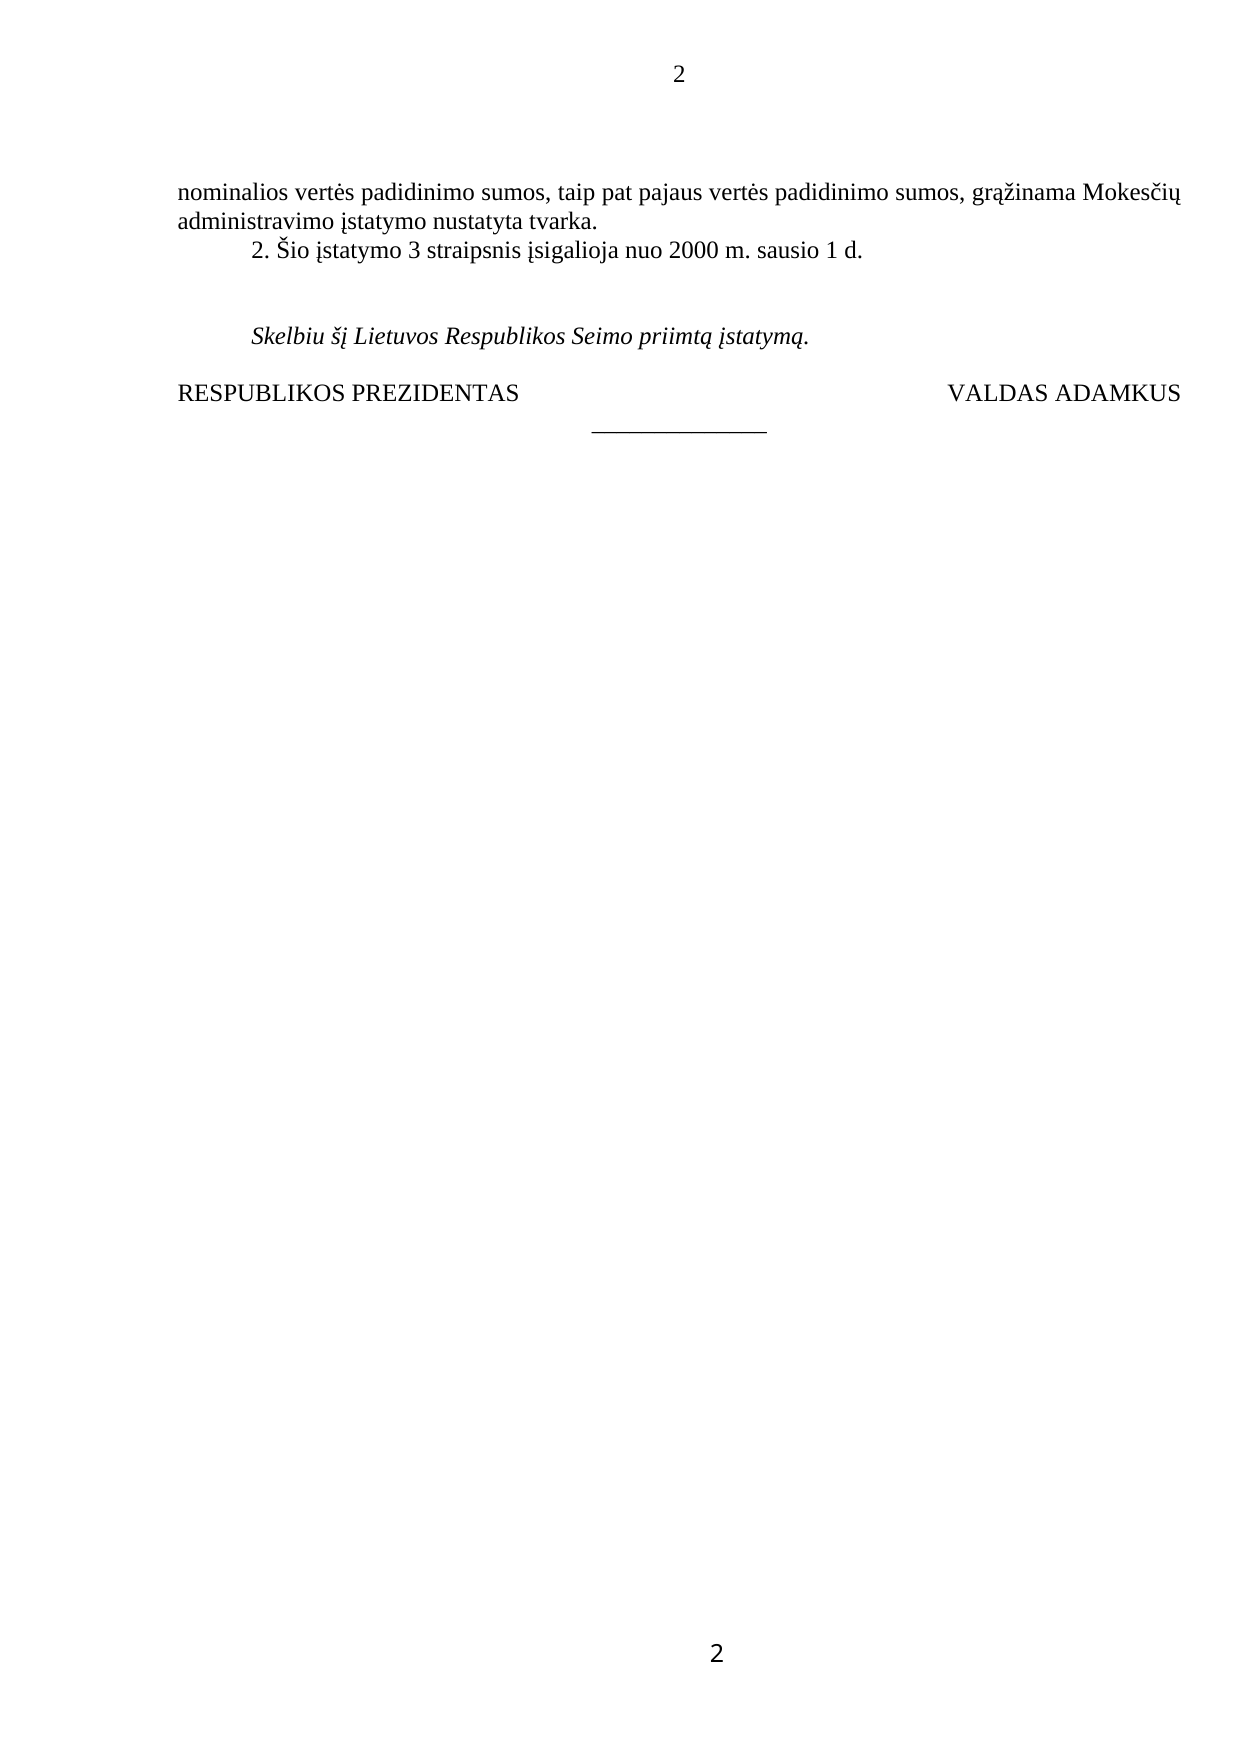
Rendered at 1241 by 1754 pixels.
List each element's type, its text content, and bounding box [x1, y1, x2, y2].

text 2. Šio įstatymo 3 straipsnis įsigalioja nuo 2000 m. sausio 1 d. [177, 235, 1181, 263]
text Skelbiu šį Lietuvos Respublikos Seimo priimtą įstatymą. [177, 321, 1181, 350]
text ______________ [177, 407, 1181, 436]
text nominalios vertės padidinimo sumos, taip pat pajaus vertės padidinimo sumos, grąžinama Mokesčių administravimo įstatymo nustatyta tvarka. [177, 177, 1181, 235]
text RESPUBLIKOS PREZIDENTAS VALDAS ADAMKUS [177, 378, 1181, 407]
